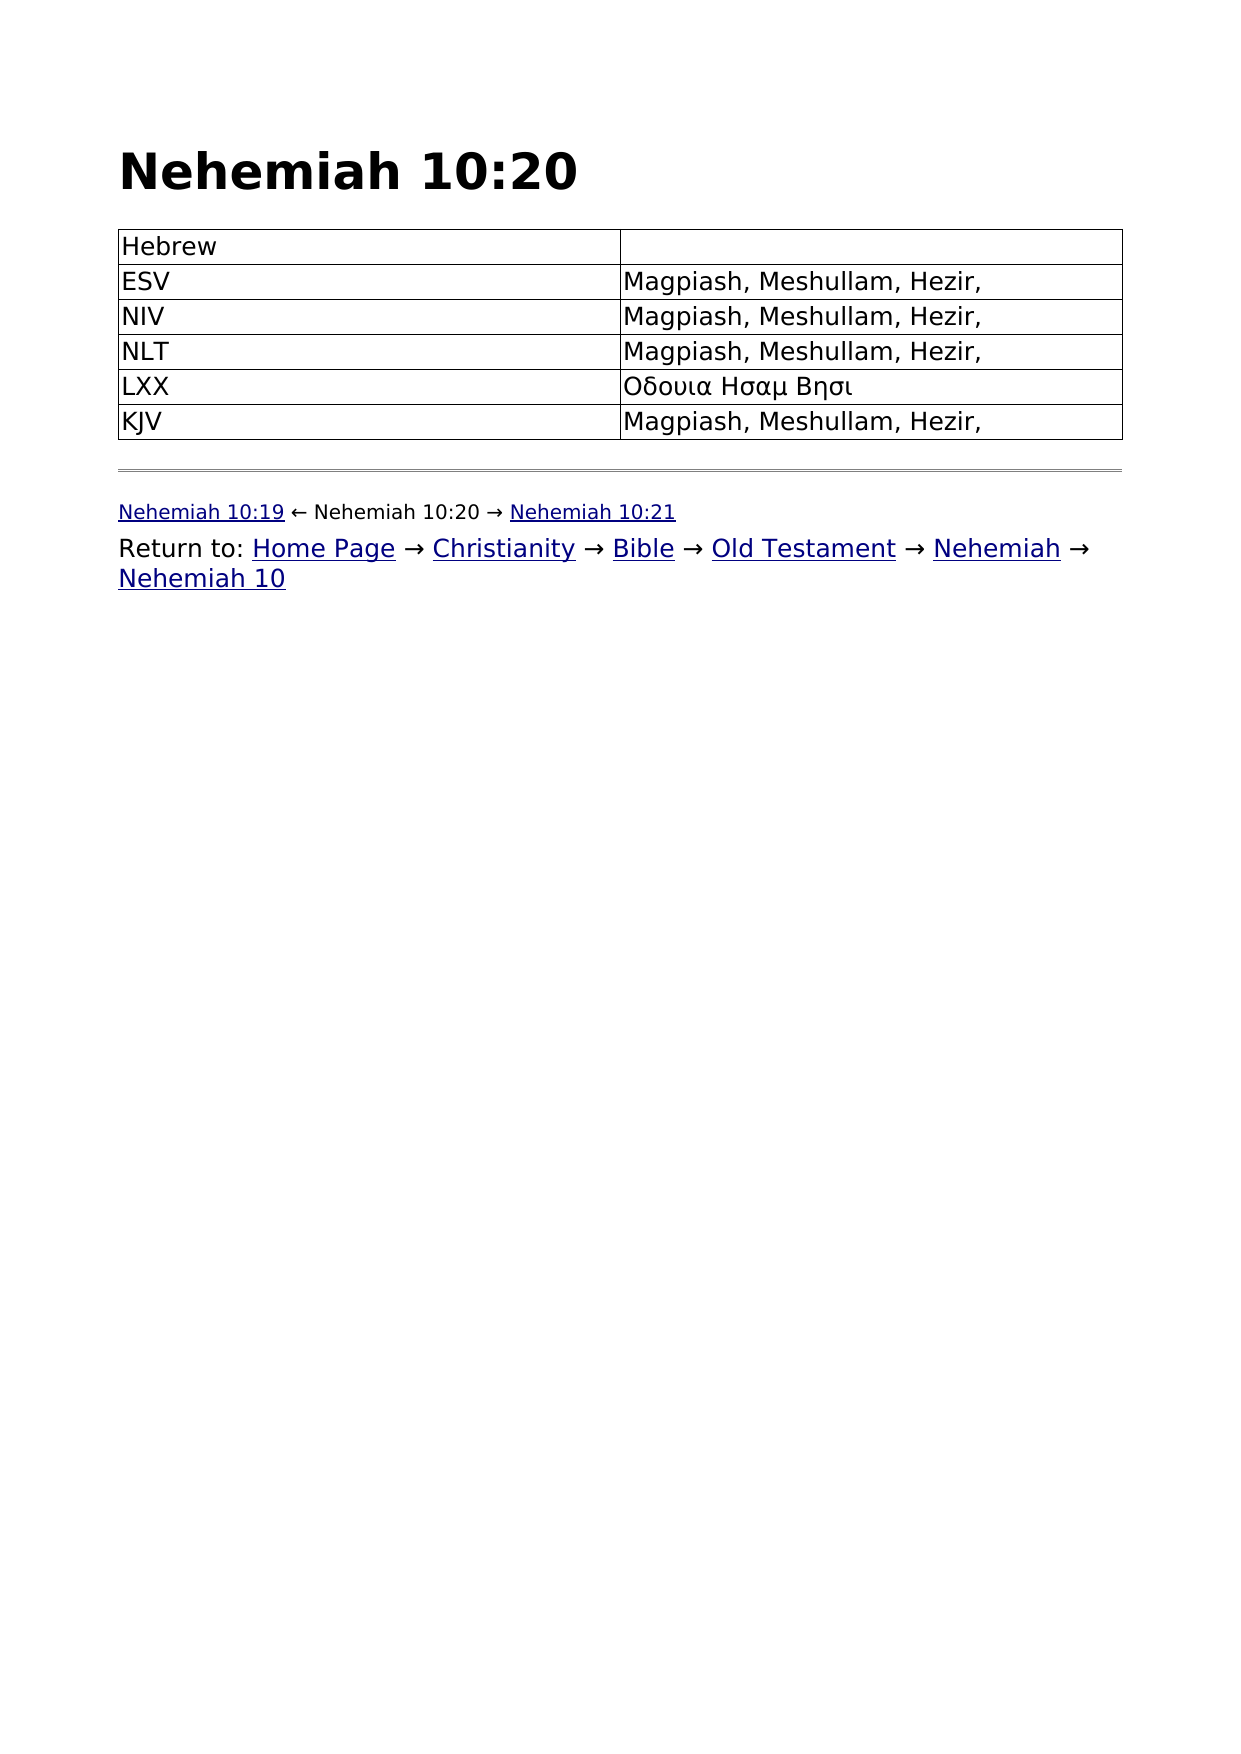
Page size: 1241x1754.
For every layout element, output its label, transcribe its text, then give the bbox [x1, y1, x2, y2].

table_cell NLT [119, 335, 620, 369]
table_cell ESV [119, 265, 620, 299]
subtitle Nehemiah 10:20 [118, 143, 1122, 201]
table_cell NIV [119, 300, 620, 334]
table_cell Magpiash, Meshullam, Hezir, [621, 300, 1122, 334]
table_header [621, 230, 1122, 264]
table_header Hebrew [119, 230, 620, 264]
table_cell Οδουια Ησαμ Βησι [621, 370, 1122, 404]
table_cell Magpiash, Meshullam, Hezir, [621, 405, 1122, 439]
table_cell Magpiash, Meshullam, Hezir, [621, 335, 1122, 369]
table_cell KJV [119, 405, 620, 439]
table_cell Magpiash, Meshullam, Hezir, [621, 265, 1122, 299]
text Return to: Home Page → Christianity → Bible → Old Testament → Nehemiah → Nehemiah 10 [118, 534, 1122, 593]
table_cell LXX [119, 370, 620, 404]
text Nehemiah 10:19 ← Nehemiah 10:20 → Nehemiah 10:21 [118, 501, 1122, 534]
